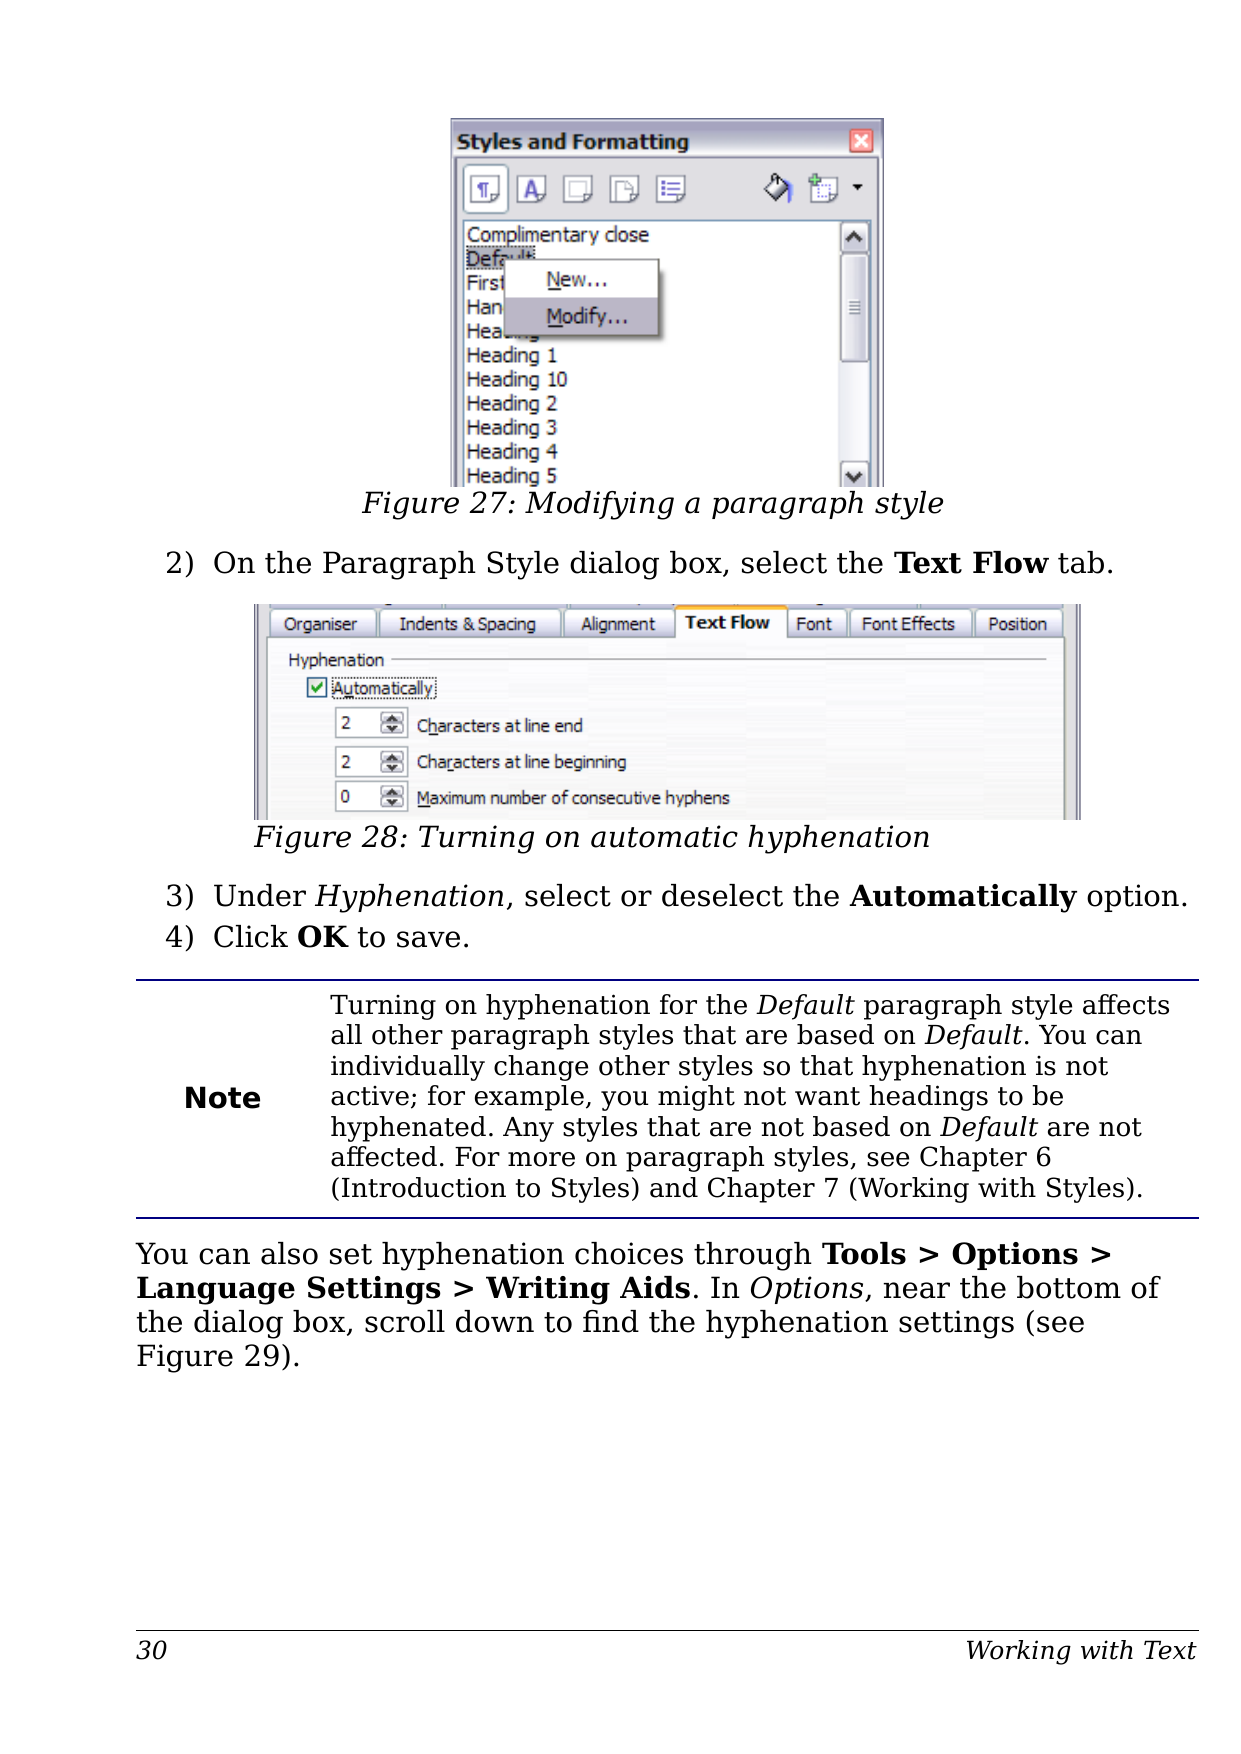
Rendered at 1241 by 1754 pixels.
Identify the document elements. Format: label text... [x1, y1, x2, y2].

table_header Turning on hyphenation for the Default paragraph style affects all other paragraph styles that are based on Default. You can individually change other styles so that hyphenation is not active; for example, you might not want headings to be hyphenated. Any styles that are not based on Default are not affected. For more on paragraph styles, see Chapter 6 (Introduction to Styles) and Chapter 7 (Working with Styles). [309, 981, 1199, 1217]
table_header Note [136, 981, 309, 1217]
list Under Hyphenation, select or deselect the Automatically option. [195, 879, 1199, 913]
text Figure 28: Turning on automatic hyphenation [254, 820, 1081, 854]
picture [450, 118, 884, 487]
picture [254, 604, 1081, 820]
list Click OK to save. [195, 920, 1199, 954]
text You can also set hyphenation choices through Tools > Options > Language Settings > Writing Aids. In Options, near the bottom of the dialog box, scroll down to find the hyphenation settings (see Figure 29). [136, 1237, 1199, 1373]
text Figure 27: Modifying a paragraph style [362, 486, 973, 520]
list On the Paragraph Style dialog box, select the Text Flow tab. [195, 546, 1199, 580]
